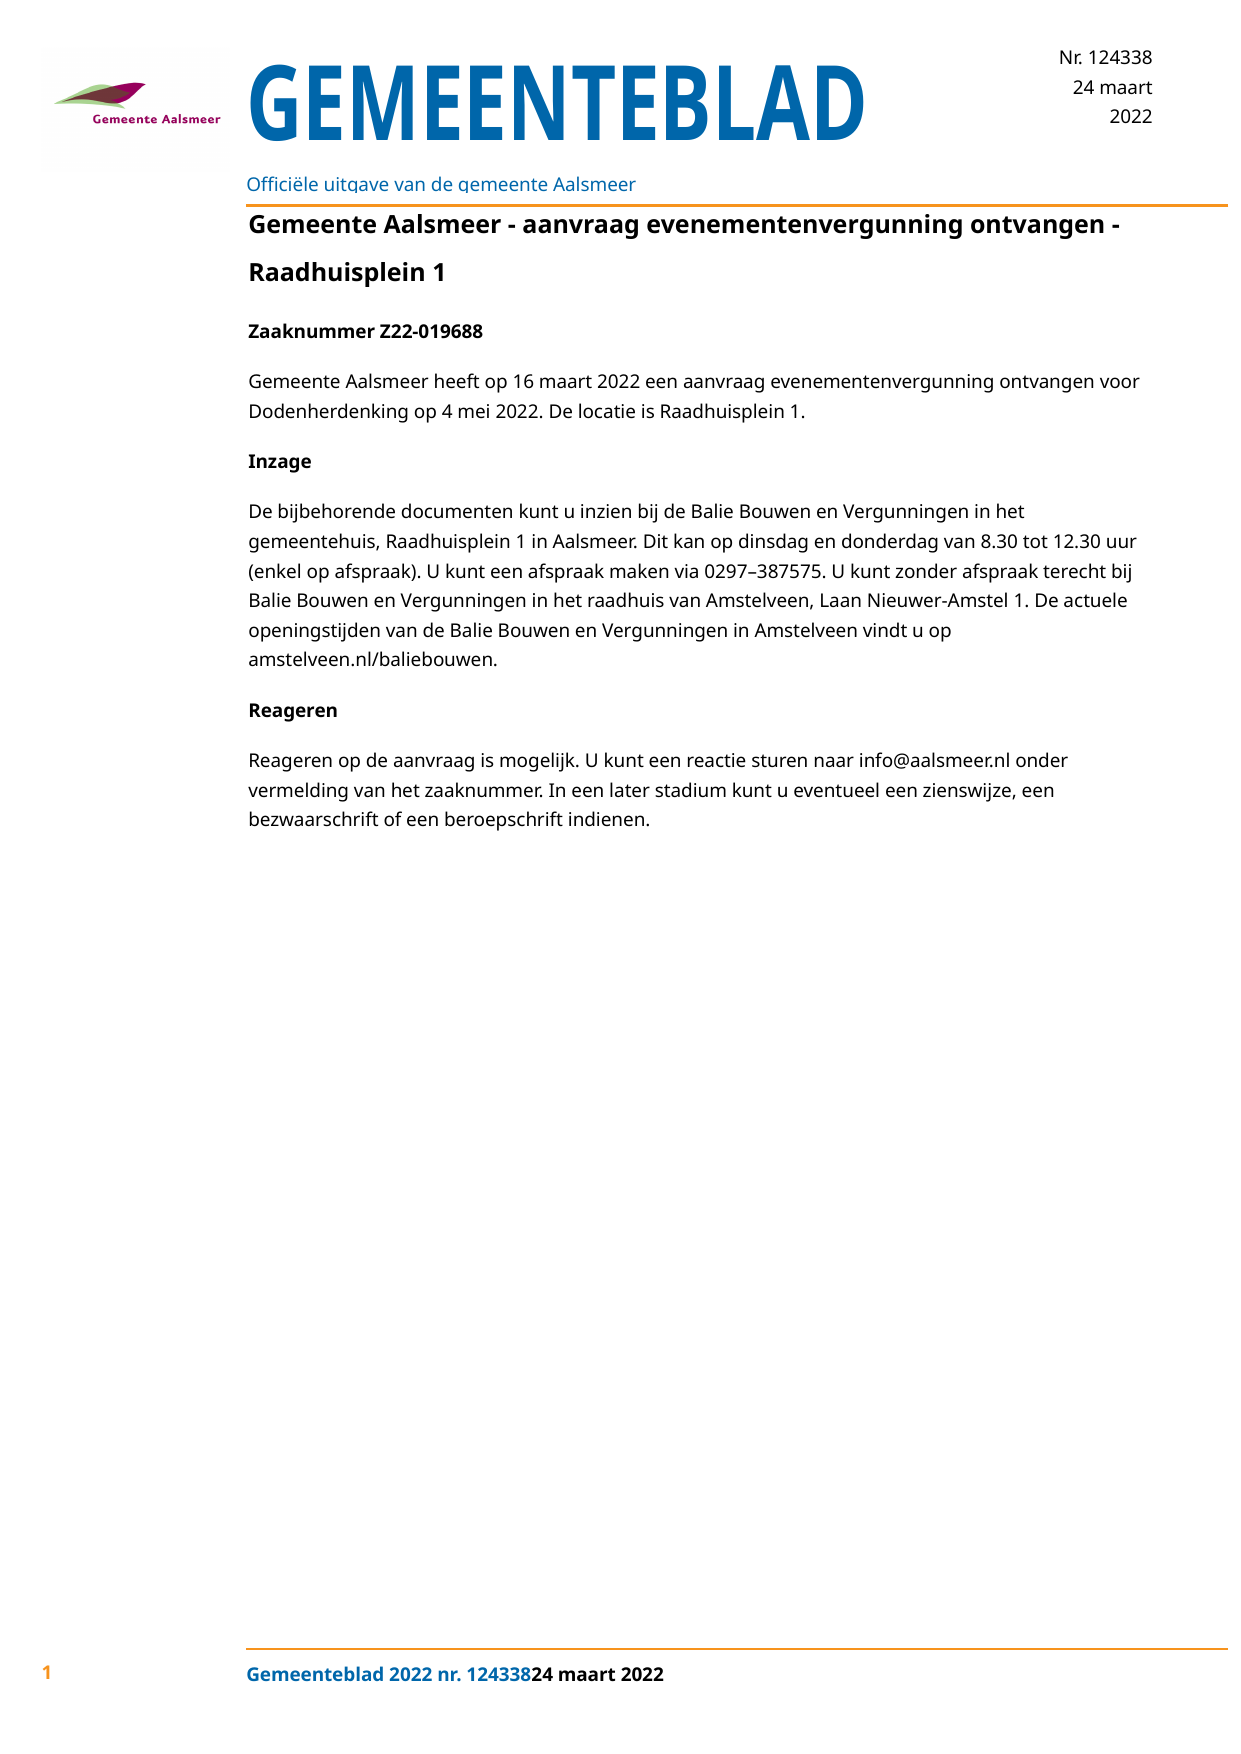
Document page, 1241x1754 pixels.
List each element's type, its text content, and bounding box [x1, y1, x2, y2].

text Reageren op de aanvraag is mogelijk. U kunt een reactie sturen naar info@aalsmeer.nl onder vermelding van het zaaknummer. In een later stadium kunt u eventueel een zienswijze, een bezwaarschrift of een beroepschrift indienen. [248, 747, 1152, 832]
text De bijbehorende documenten kunt u inzien bij de Balie Bouwen en Vergunningen in het gemeentehuis, Raadhuisplein 1 in Aalsmeer. Dit kan op dinsdag en donderdag van 8.30 tot 12.30 uur (enkel op afspraak). U kunt een afspraak maken via 0297–387575. U kunt zonder afspraak terecht bij Balie Bouwen en Vergunningen in het raadhuis van Amstelveen, Laan Nieuwer-Amstel 1. De actuele openingstijden van de Balie Bouwen en Vergunningen in Amstelveen vindt u op amstelveen.nl/baliebouwen. [248, 499, 1152, 672]
text Gemeente Aalsmeer - aanvraag evenementenvergunning ontvangen - Raadhuisplein 1 [248, 207, 1152, 288]
picture [41, 47, 231, 172]
text Zaaknummer Z22-019688 [248, 318, 1152, 344]
text Inzage [248, 448, 1152, 474]
text Gemeente Aalsmeer heeft op 16 maart 2022 een aanvraag evenementenvergunning ontvangen voor Dodenherdenking op 4 mei 2022. De locatie is Raadhuisplein 1. [248, 368, 1152, 424]
text Reageren [248, 697, 1152, 723]
